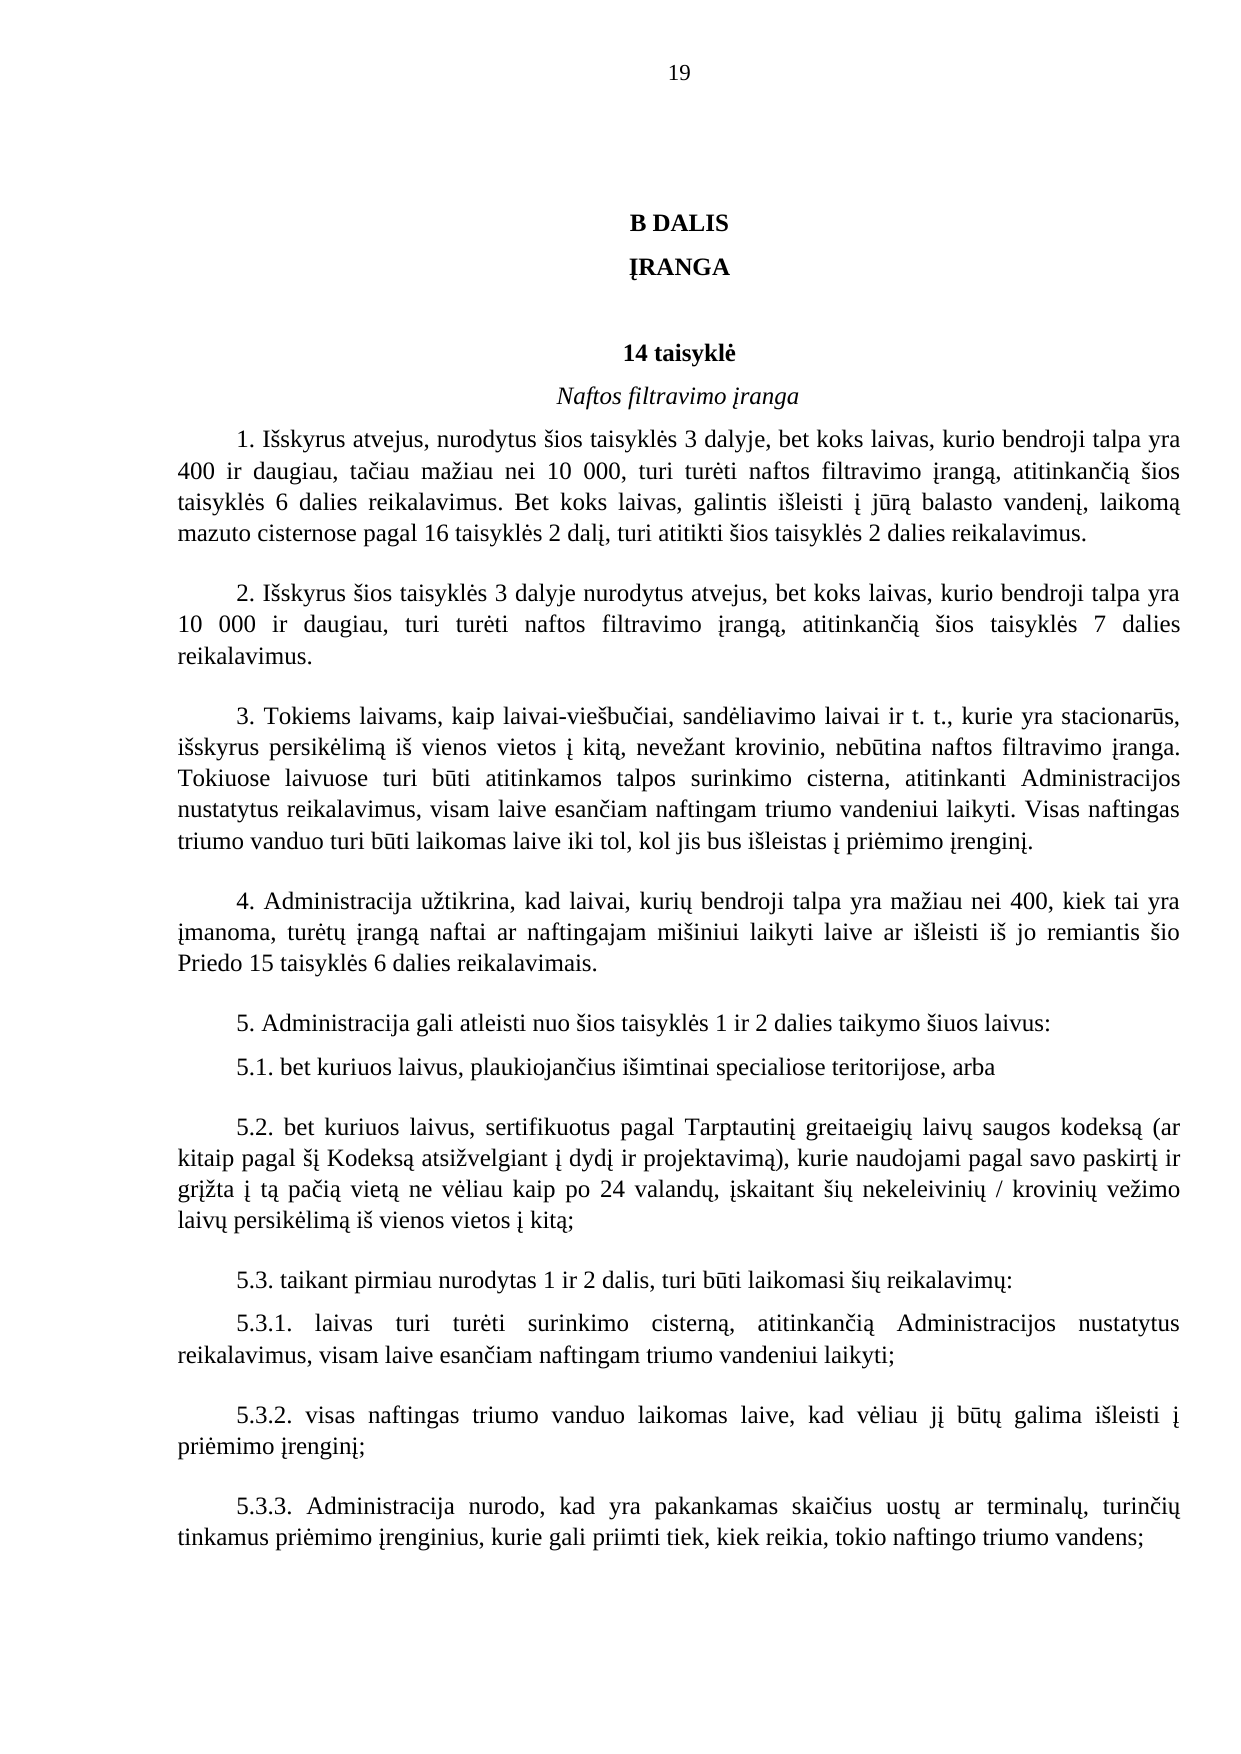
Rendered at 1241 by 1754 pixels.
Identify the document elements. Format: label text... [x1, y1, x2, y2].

text 3. Tokiems laivams, kaip laivai-viešbučiai, sandėliavimo laivai ir t. t., kurie yra stacionarūs, išskyrus persikėlimą iš vienos vietos į kitą, nevežant krovinio, nebūtina naftos filtravimo įranga. Tokiuose laivuose turi būti atitinkamos talpos surinkimo cisterna, atitinkanti Administracijos nustatytus reikalavimus, visam laive esančiam naftingam triumo vandeniui laikyti. Visas naftingas triumo vanduo turi būti laikomas laive iki tol, kol jis bus išleistas į priėmimo įrenginį. [177, 698, 1181, 854]
text 5.3.3. Administracija nurodo, kad yra pakankamas skaičius uostų ar terminalų, turinčių tinkamus priėmimo įrenginius, kurie gali priimti tiek, kiek reikia, tokio naftingo triumo vandens; [177, 1488, 1181, 1551]
text 1. Išskyrus atvejus, nurodytus šios taisyklės 3 dalyje, bet koks laivas, kurio bendroji talpa yra 400 ir daugiau, tačiau mažiau nei 10 000, turi turėti naftos filtravimo įrangą, atitinkančią šios taisyklės 6 dalies reikalavimus. Bet koks laivas, galintis išleisti į jūrą balasto vandenį, laikomą mazuto cisternose pagal 16 taisyklės 2 dalį, turi atitikti šios taisyklės 2 dalies reikalavimus. [177, 422, 1181, 547]
text 5.3. taikant pirmiau nurodytas 1 ir 2 dalis, turi būti laikomasi šių reikalavimų: [177, 1263, 1181, 1294]
text 14 taisyklė [177, 336, 1181, 367]
text 5.1. bet kuriuos laivus, plaukiojančius išimtinai specialiose teritorijose, arba [177, 1049, 1181, 1080]
text B DALIS [177, 206, 1181, 237]
text Naftos filtravimo įranga [177, 379, 1181, 410]
text 5.2. bet kuriuos laivus, sertifikuotus pagal Tarptautinį greitaeigių laivų saugos kodeksą (ar kitaip pagal šį Kodeksą atsižvelgiant į dydį ir projektavimą), kurie naudojami pagal savo paskirtį ir grįžta į tą pačią vietą ne vėliau kaip po 24 valandų, įskaitant šių nekeleivinių / krovinių vežimo laivų persikėlimą iš vienos vietos į kitą; [177, 1109, 1181, 1234]
text ĮRANGA [177, 249, 1181, 280]
text 5.3.1. laivas turi turėti surinkimo cisterną, atitinkančią Administracijos nustatytus reikalavimus, visam laive esančiam naftingam triumo vandeniui laikyti; [177, 1306, 1181, 1368]
text 5. Administracija gali atleisti nuo šios taisyklės 1 ir 2 dalies taikymo šiuos laivus: [177, 1006, 1181, 1037]
text 5.3.2. visas naftingas triumo vanduo laikomas laive, kad vėliau jį būtų galima išleisti į priėmimo įrenginį; [177, 1397, 1181, 1460]
text 4. Administracija užtikrina, kad laivai, kurių bendroji talpa yra mažiau nei 400, kiek tai yra įmanoma, turėtų įrangą naftai ar naftingajam mišiniui laikyti laive ar išleisti iš jo remiantis šio Priedo 15 taisyklės 6 dalies reikalavimais. [177, 883, 1181, 977]
text 2. Išskyrus šios taisyklės 3 dalyje nurodytus atvejus, bet koks laivas, kurio bendroji talpa yra 10 000 ir daugiau, turi turėti naftos filtravimo įrangą, atitinkančią šios taisyklės 7 dalies reikalavimus. [177, 576, 1181, 669]
